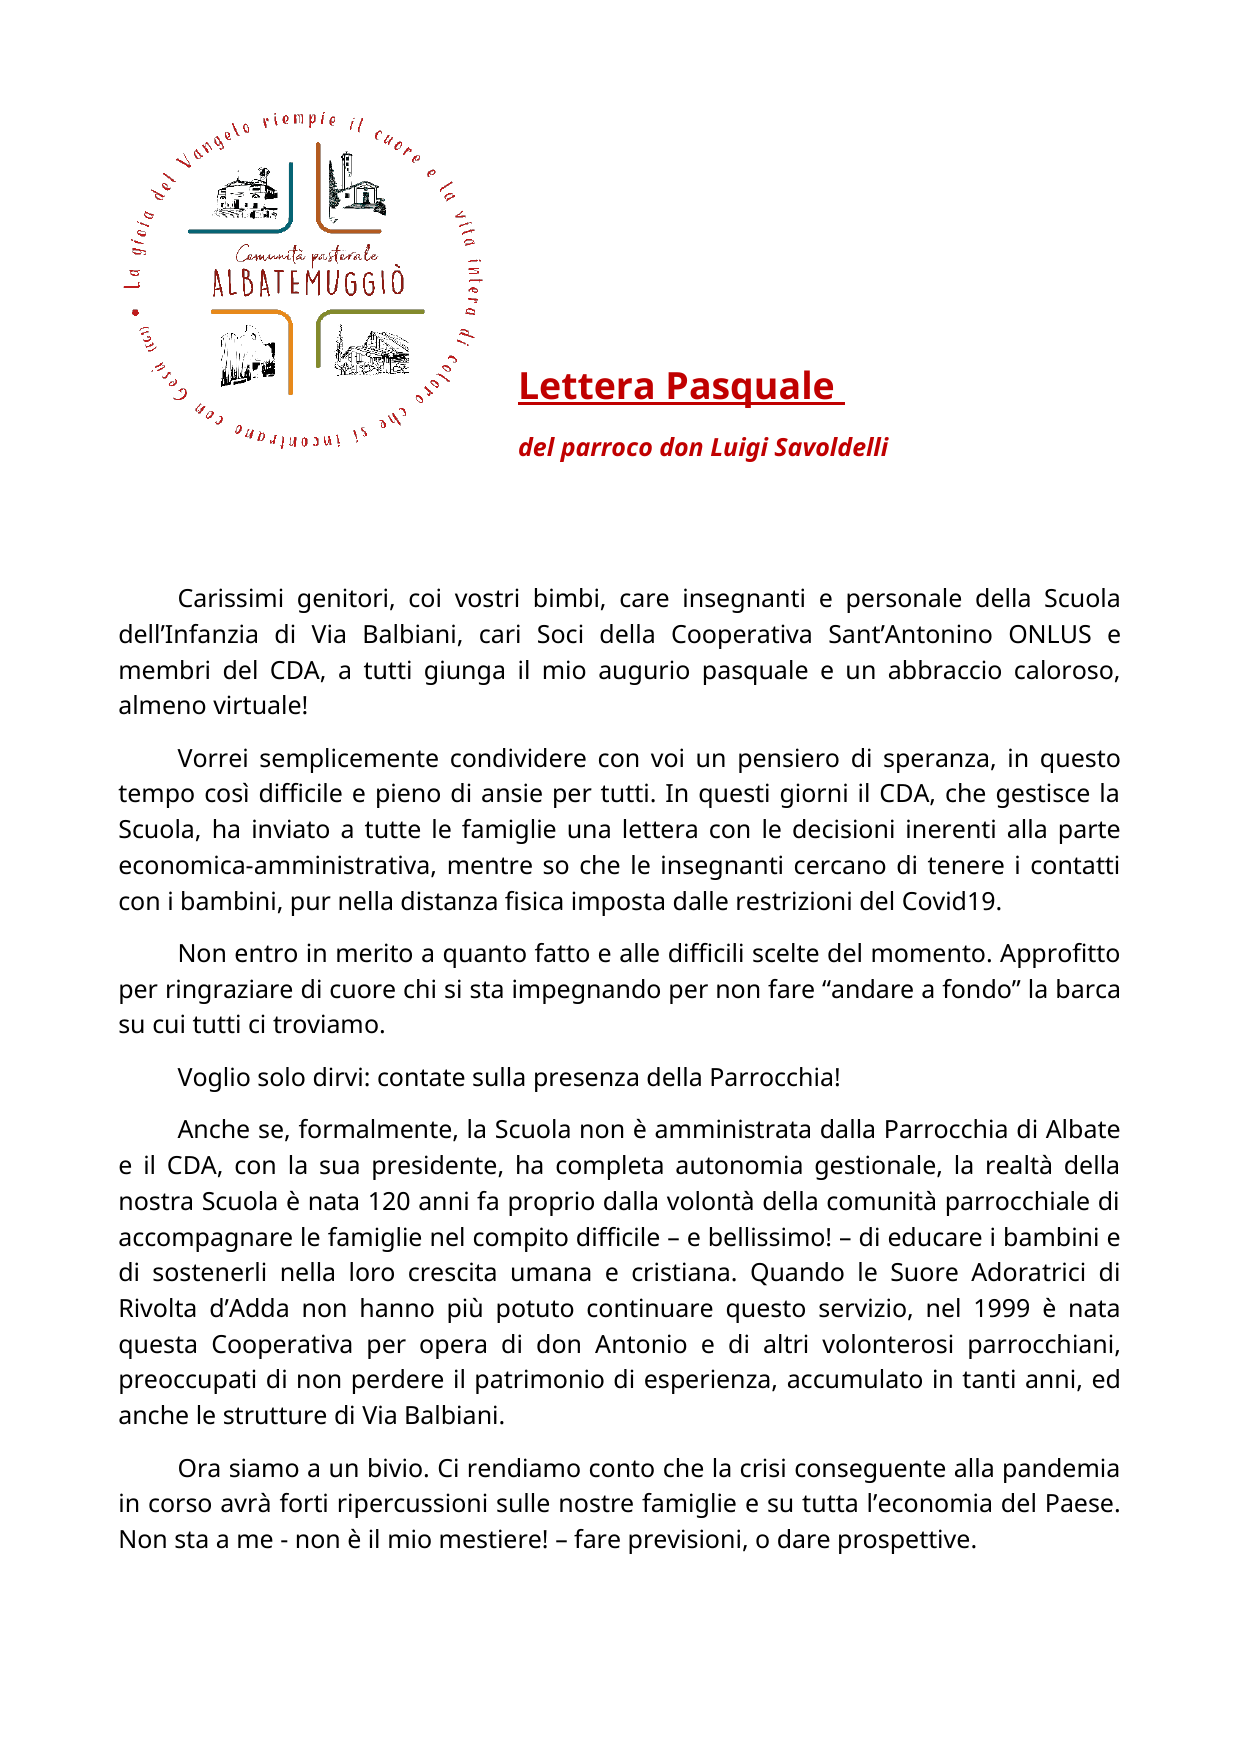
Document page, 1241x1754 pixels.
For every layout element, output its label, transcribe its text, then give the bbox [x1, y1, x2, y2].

text Voglio solo dirvi: contate sulla presenza della Parrocchia! [118, 1059, 1122, 1094]
text Vorrei semplicemente condividere con voi un pensiero di speranza, in questo tempo così difficile e pieno di ansie per tutti. In questi giorni il CDA, che gestisce la Scuola, ha inviato a tutte le famiglie una lettera con le decisioni inerenti alla parte economica-amministrativa, mentre so che le insegnanti cercano di tenere i contatti con i bambini, pur nella distanza fisica imposta dalle restrizioni del Covid19. [118, 740, 1122, 917]
text del parroco don Luigi Savoldelli [118, 429, 1122, 463]
text Non entro in merito a quanto fatto e alle difficili scelte del momento. Approfitto per ringraziare di cuore chi si sta impegnando per non fare “andare a fondo” la barca su cui tutti ci troviamo. [118, 936, 1122, 1041]
text Lettera Pasquale [118, 359, 1122, 410]
text Ora siamo a un bivio. Ci rendiamo conto che la crisi conseguente alla pandemia in corso avrà forti ripercussioni sulle nostre famiglie e su tutta l’economia del Paese. Non sta a me - non è il mio mestiere! – fare previsioni, o dare prospettive. [118, 1450, 1122, 1556]
text Anche se, formalmente, la Scuola non è amministrata dalla Parrocchia di Albate e il CDA, con la sua presidente, ha completa autonomia gestionale, la realtà della nostra Scuola è nata 120 anni fa proprio dalla volontà della comunità parrocchiale di accompagnare le famiglie nel compito difficile – e bellissimo! – di educare i bambini e di sostenerli nella loro crescita umana e cristiana. Quando le Suore Adoratrici di Rivolta d’Adda non hanno più potuto continuare questo servizio, nel 1999 è nata questa Cooperativa per opera di don Antonio e di altri volonterosi parrocchiani, preoccupati di non perdere il patrimonio di esperienza, accumulato in tanti anni, ed anche le strutture di Via Balbiani. [118, 1112, 1122, 1432]
text Carissimi genitori, coi vostri bimbi, care insegnanti e personale della Scuola dell’Infanzia di Via Balbiani, cari Soci della Cooperativa Sant’Antonino ONLUS e membri del CDA, a tutti giunga il mio augurio pasquale e un abbraccio caloroso, almeno virtuale! [118, 581, 1122, 722]
